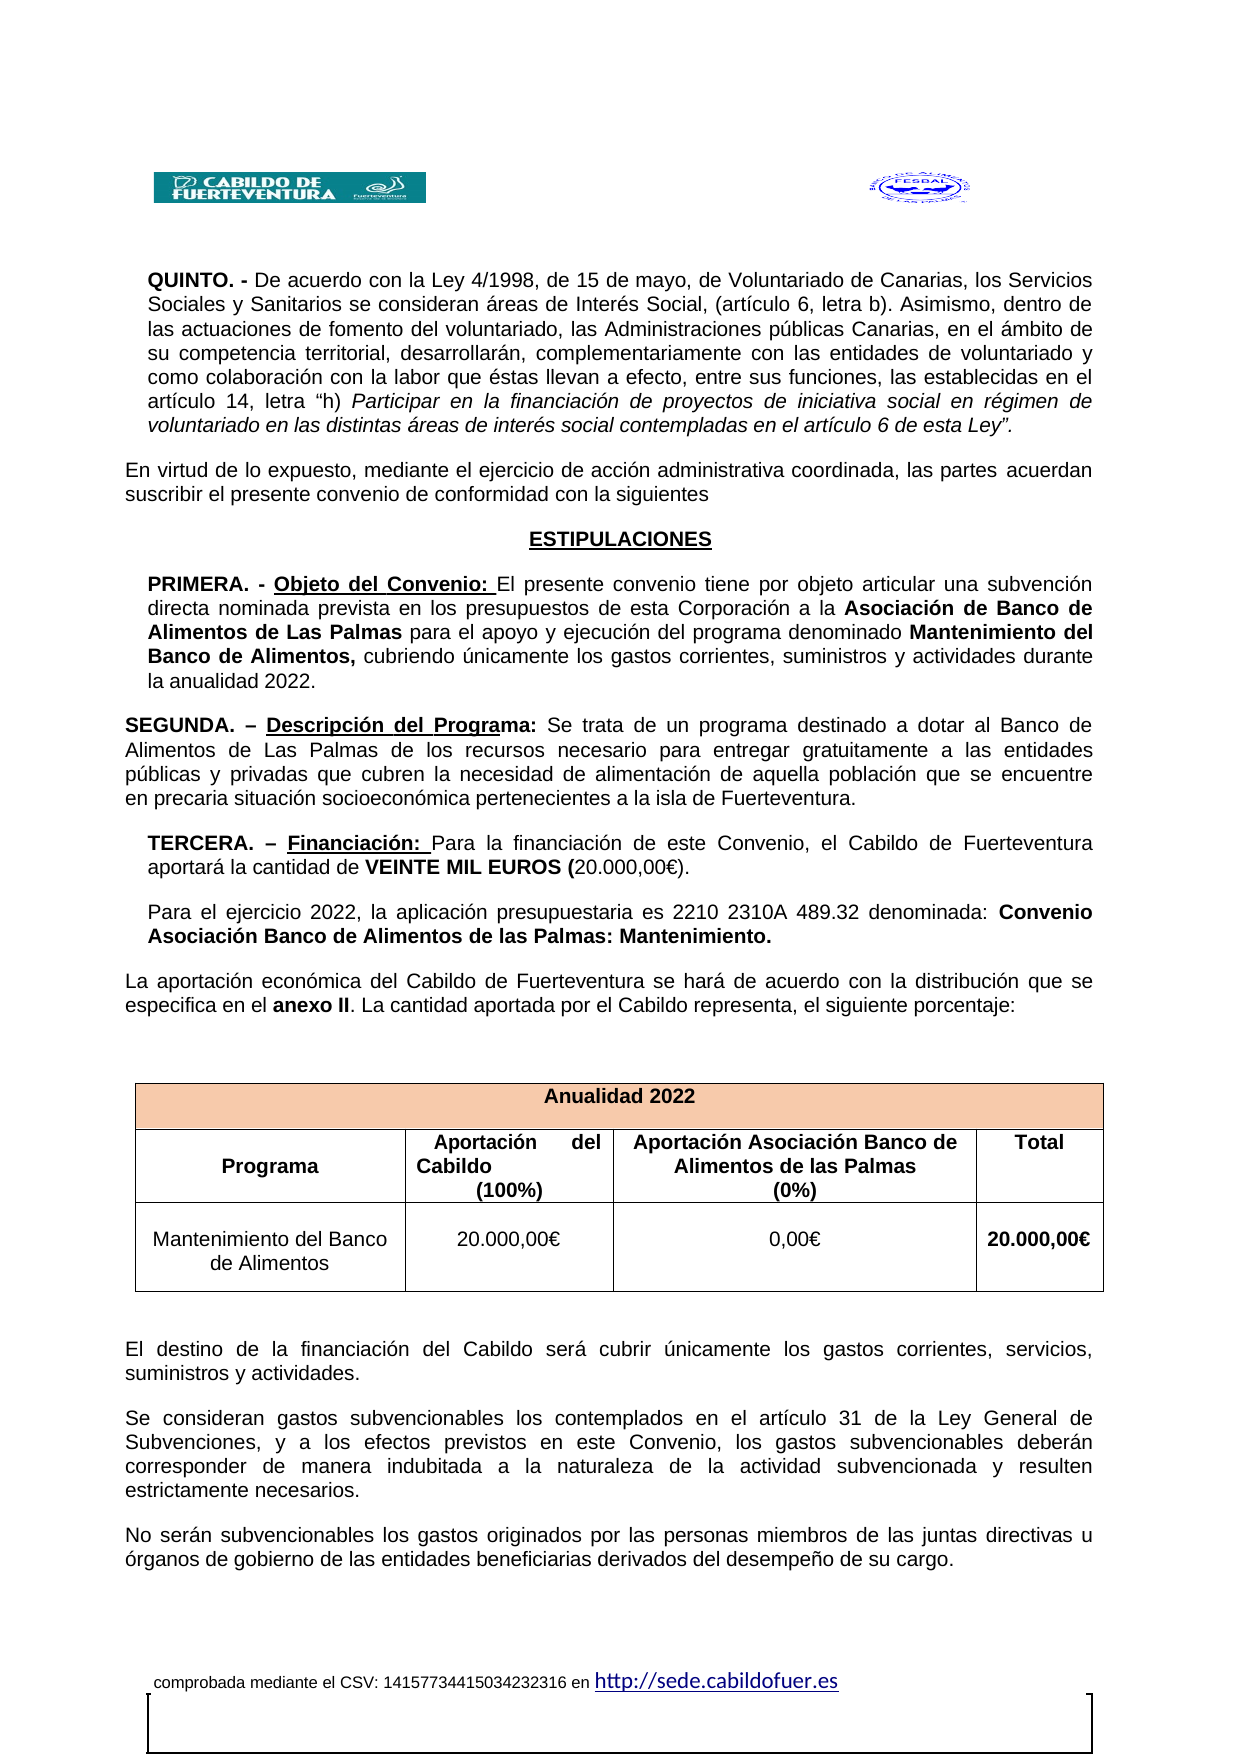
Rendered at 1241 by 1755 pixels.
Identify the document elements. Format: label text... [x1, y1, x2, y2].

text El destino de la financiación del Cabildo será cubrir únicamente los gastos corrientes, servicios, suministros y actividades. [125, 1336, 1093, 1384]
table_cell Aportación del Cabildo (100%) [406, 1130, 613, 1202]
text Para el ejercicio 2022, la aplicación presupuestaria es 2210 2310A 489.32 denominada: Convenio Asociación Banco de Alimentos de las Palmas: Mantenimiento. [147, 900, 1093, 948]
text SEGUNDA. – Descripción del Programa: Se trata de un programa destinado a dotar al Banco de Alimentos de Las Palmas de los recursos necesario para entregar gratuitamente a las entidades públicas y privadas que cubren la necesidad de alimentación de aquella población que se encuentre en precaria situación socioeconómica pertenecientes a la isla de Fuerteventura. [125, 713, 1093, 810]
table_cell Total [977, 1130, 1103, 1202]
text QUINTO. - De acuerdo con la Ley 4/1998, de 15 de mayo, de Voluntariado de Canarias, los Servicios Sociales y Sanitarios se consideran áreas de Interés Social, (artículo 6, letra b). Asimismo, dentro de las actuaciones de fomento del voluntariado, las Administraciones públicas Canarias, en el ámbito de su competencia territorial, desarrollarán, complementariamente con las entidades de voluntariado y como colaboración con la labor que éstas llevan a efecto, entre sus funciones, las establecidas en el artículo 14, letra “h) Participar en la financiación de proyectos de iniciativa social en régimen de voluntariado en las distintas áreas de interés social contempladas en el artículo 6 de esta Ley”. [147, 268, 1093, 437]
table_cell Aportación Asociación Banco de Alimentos de las Palmas (0%) [614, 1130, 976, 1202]
table_header Anualidad 2022 [136, 1084, 1103, 1128]
table_cell Programa [136, 1130, 405, 1202]
text En virtud de lo expuesto, mediante el ejercicio de acción administrativa coordinada, las partes acuerdan suscribir el presente convenio de conformidad con la siguientes [125, 458, 1093, 506]
picture [153, 172, 426, 203]
text La aportación económica del Cabildo de Fuerteventura se hará de acuerdo con la distribución que se especifica en el anexo II. La cantidad aportada por el Cabildo representa, el siguiente porcentaje: [125, 969, 1093, 1017]
table_cell Mantenimiento del Banco de Alimentos [136, 1203, 405, 1291]
text No serán subvencionables los gastos originados por las personas miembros de las juntas directivas u órganos de gobierno de las entidades beneficiarias derivados del desempeño de su cargo. [125, 1523, 1093, 1571]
text Se consideran gastos subvencionables los contemplados en el artículo 31 de la Ley General de Subvenciones, y a los efectos previstos en este Convenio, los gastos subvencionables deberán corresponder de manera indubitada a la naturaleza de la actividad subvencionada y resulten estrictamente necesarios. [125, 1406, 1093, 1502]
text TERCERA. – Financiación: Para la financiación de este Convenio, el Cabildo de Fuerteventura aportará la cantidad de VEINTE MIL EUROS (20.000,00€). [147, 831, 1093, 879]
table_cell 20.000,00€ [406, 1203, 613, 1291]
table_cell 0,00€ [614, 1203, 976, 1291]
table_cell 20.000,00€ [977, 1203, 1103, 1291]
picture [869, 172, 970, 203]
text PRIMERA. - Objeto del Convenio: El presente convenio tiene por objeto articular una subvención directa nominada prevista en los presupuestos de esta Corporación a la Asociación de Banco de Alimentos de Las Palmas para el apoyo y ejecución del programa denominado Mantenimiento del Banco de Alimentos, cubriendo únicamente los gastos corrientes, suministros y actividades durante la anualidad 2022. [147, 572, 1093, 692]
subtitle ESTIPULACIONES [409, 527, 832, 551]
